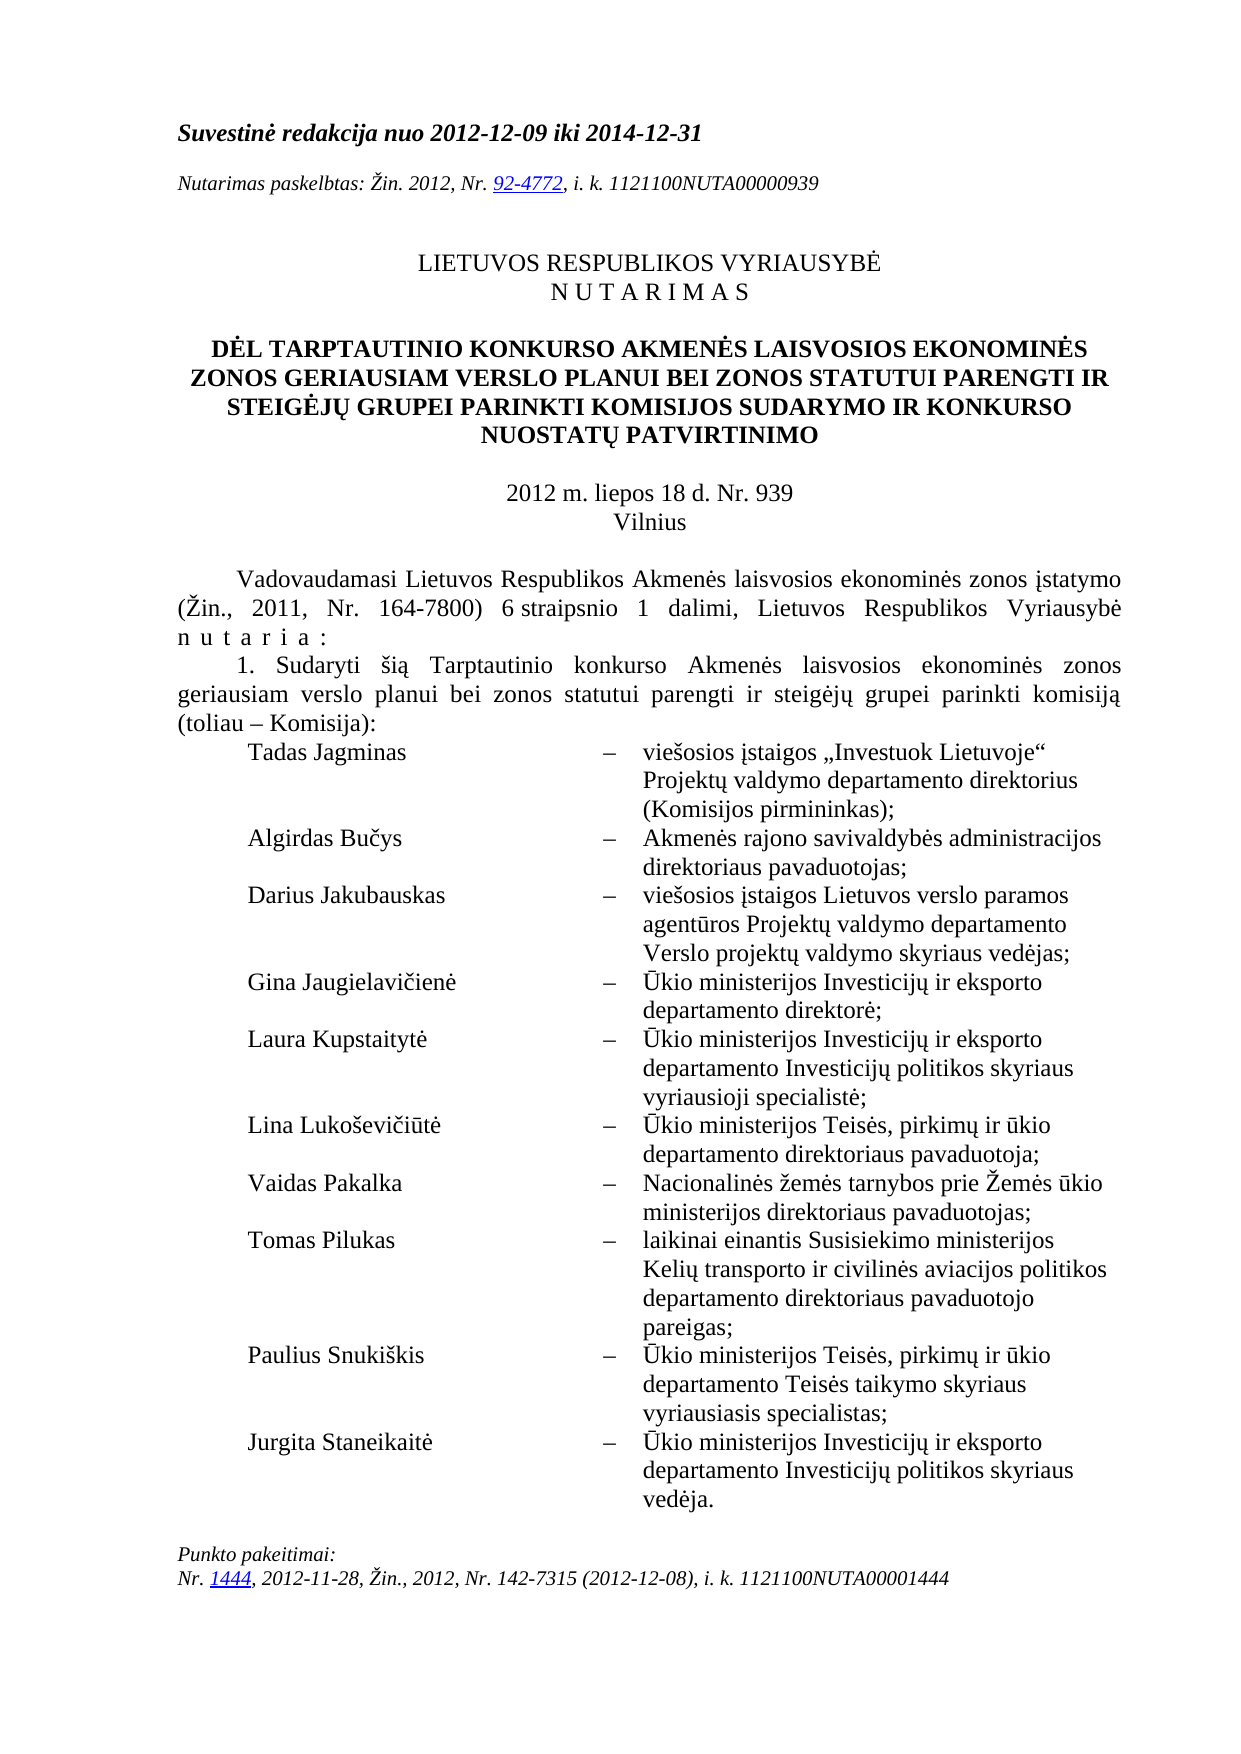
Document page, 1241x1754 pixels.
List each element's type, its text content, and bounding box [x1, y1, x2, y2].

table_cell Jurgita Staneikaitė [177, 1427, 587, 1513]
text 2012 m. liepos 18 d. Nr. 939 [177, 478, 1122, 507]
table_cell – [587, 1110, 631, 1168]
text Suvestinė redakcija nuo 2012-12-09 iki 2014-12-31 [177, 118, 1122, 147]
table_cell Paulius Snukiškis [177, 1340, 587, 1427]
text Punkto pakeitimai: [177, 1542, 1122, 1566]
text Vilnius [177, 507, 1122, 535]
table_cell – [587, 1024, 631, 1110]
table_cell Laura Kupstaitytė [177, 1024, 587, 1110]
table_cell Lina Lukoševičiūtė [177, 1110, 587, 1168]
table_cell Ūkio ministerijos Investicijų ir eksporto departamento Investicijų politikos skyriaus vedėja. [631, 1427, 1122, 1513]
table_cell Gina Jaugielavičienė [177, 967, 587, 1024]
table_header viešosios įstaigos „Investuok Lietuvoje“ Projektų valdymo departamento direktorius (Komisijos pirmininkas); [631, 737, 1122, 823]
table_cell – [587, 1168, 631, 1225]
table_cell – [587, 967, 631, 1024]
text Nutarimas paskelbtas: Žin. 2012, Nr. 92-4772, i. k. 1121100NUTA00000939 [177, 171, 1122, 195]
table_cell – [587, 823, 631, 880]
text Vadovaudamasi Lietuvos Respublikos Akmenės laisvosios ekonominės zonos įstatymo (Žin., 2011, Nr. 164-7800) 6 straipsnio 1 dalimi, Lietuvos Respublikos Vyriausybė nutaria: [177, 564, 1122, 650]
table_cell – [587, 1225, 631, 1340]
table_cell – [587, 1340, 631, 1427]
table_cell Ūkio ministerijos Teisės, pirkimų ir ūkio departamento direktoriaus pavaduotoja; [631, 1110, 1122, 1168]
table_cell Ūkio ministerijos Teisės, pirkimų ir ūkio departamento Teisės taikymo skyriaus vyriausiasis specialistas; [631, 1340, 1122, 1427]
table_cell – [587, 1427, 631, 1513]
text Dėl TARPTAUTINIO KONKURSO AKMENĖS LAISVOSIOS EKONOMINĖS ZONOS GERIAUSIAM VERSLO PLANUI BEI ZONOS STATUTUI PARENGTI IR STEIGĖJŲ GRUPEI PARINKTI KOMISIJOS SUDARYMO IR KONKURSO NUOSTATŲ PATVIRTINIMO [177, 334, 1122, 449]
table_cell viešosios įstaigos Lietuvos verslo paramos agentūros Projektų valdymo departamento Verslo projektų valdymo skyriaus vedėjas; [631, 880, 1122, 967]
table_header Tadas Jagminas [177, 737, 587, 823]
text NUTARIMAS [177, 277, 1122, 305]
table_cell – [587, 880, 631, 967]
table_cell Ūkio ministerijos Investicijų ir eksporto departamento Investicijų politikos skyriaus vyriausioji specialistė; [631, 1024, 1122, 1110]
table_header – [587, 737, 631, 823]
table_cell Algirdas Bučys [177, 823, 587, 880]
table_cell Ūkio ministerijos Investicijų ir eksporto departamento direktorė; [631, 967, 1122, 1024]
table_cell Akmenės rajono savivaldybės administracijos direktoriaus pavaduotojas; [631, 823, 1122, 880]
table_cell Tomas Pilukas [177, 1225, 587, 1340]
table_cell Vaidas Pakalka [177, 1168, 587, 1225]
text Nr. 1444, 2012-11-28, Žin., 2012, Nr. 142-7315 (2012-12-08), i. k. 1121100NUTA00001444 [177, 1566, 1122, 1590]
text Lietuvos Respublikos Vyriausybė [177, 248, 1122, 277]
table_cell laikinai einantis Susisiekimo ministerijos Kelių transporto ir civilinės aviacijos politikos departamento direktoriaus pavaduotojo pareigas; [631, 1225, 1122, 1340]
table_cell Darius Jakubauskas [177, 880, 587, 967]
table_cell Nacionalinės žemės tarnybos prie Žemės ūkio ministerijos direktoriaus pavaduotojas; [631, 1168, 1122, 1225]
text 1. Sudaryti šią Tarptautinio konkurso Akmenės laisvosios ekonominės zonos geriausiam verslo planui bei zonos statutui parengti ir steigėjų grupei parinkti komisiją (toliau – Komisija): [177, 650, 1122, 737]
